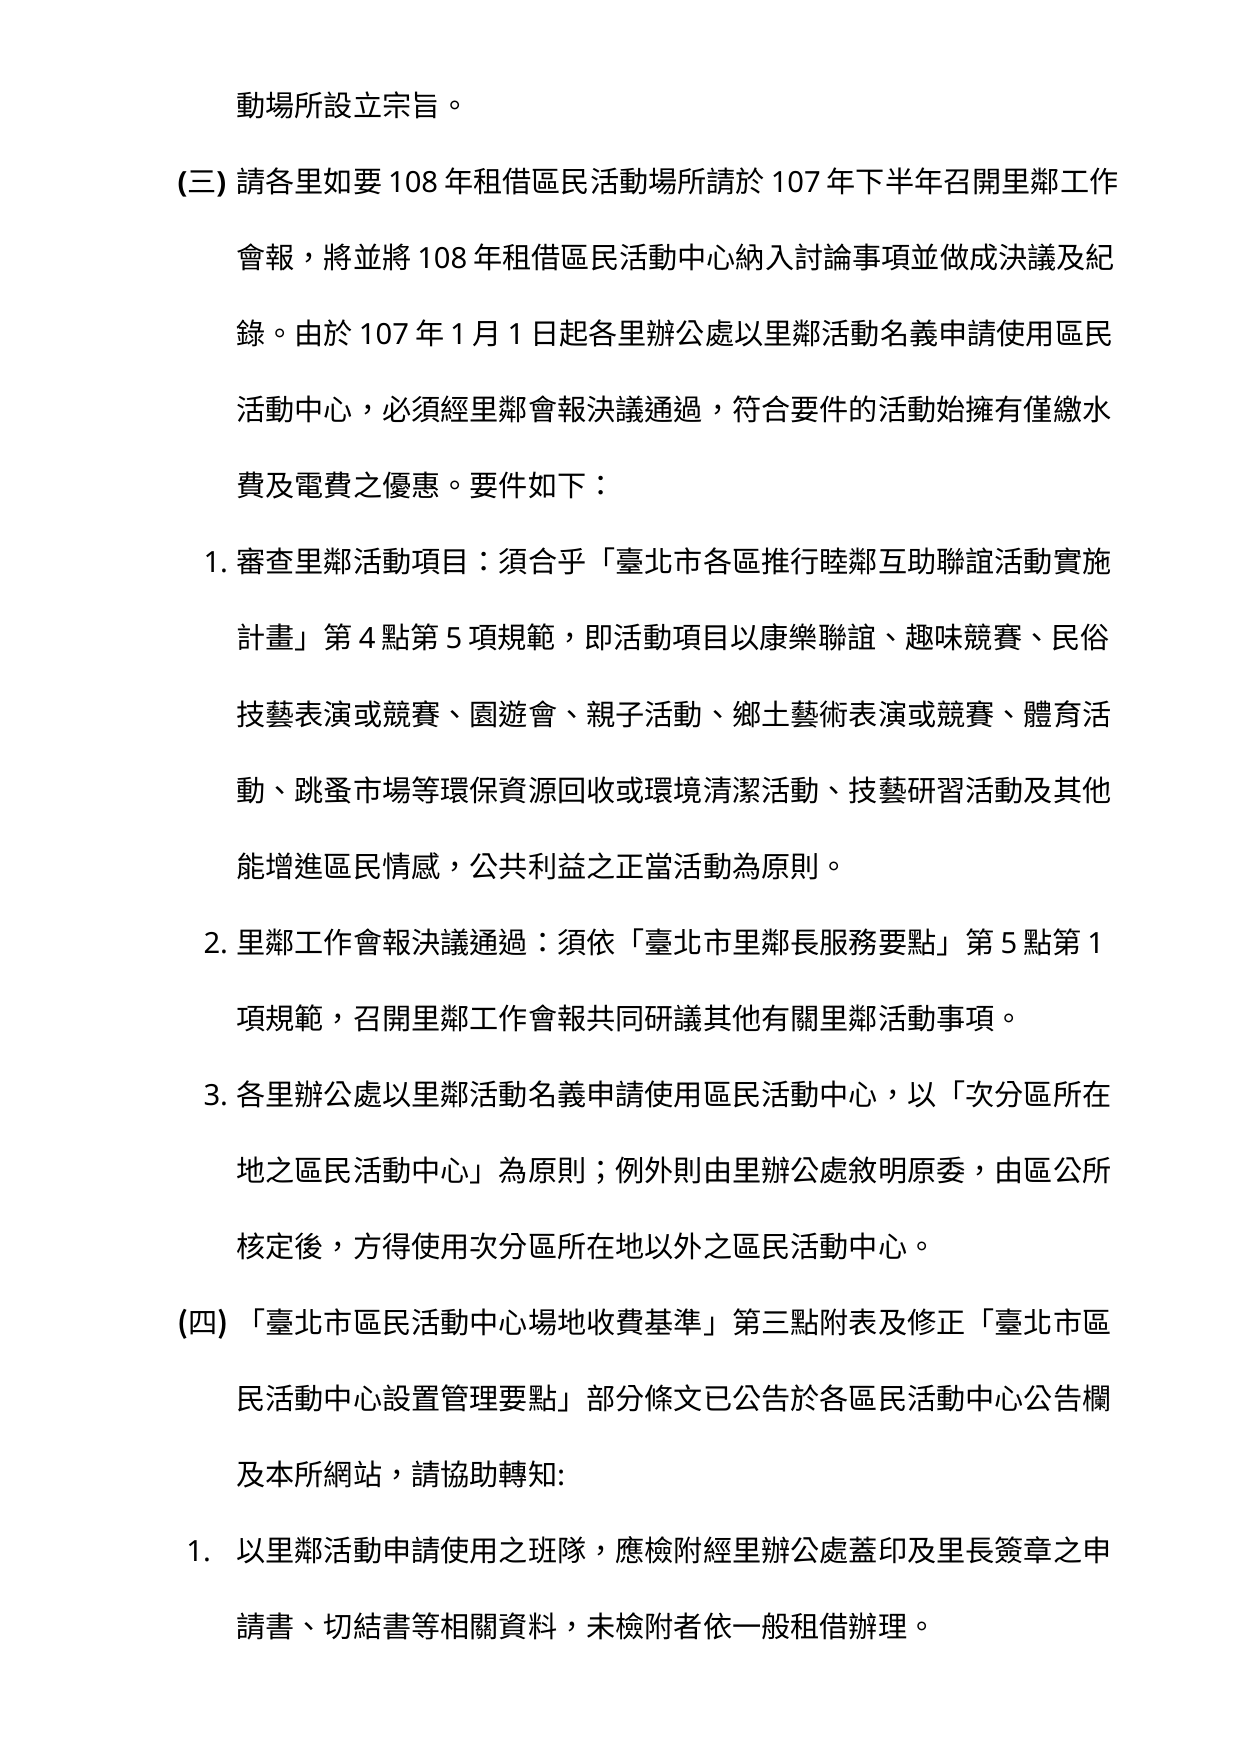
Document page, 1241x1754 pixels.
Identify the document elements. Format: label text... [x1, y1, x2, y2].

list 里民活動場所係提供里民集會、知能研習及小型健康休閒活動之場所，請里辦公處多加安排知能研習及小型健康休閒活動，俾符固定里民活動場所設立宗旨。 [177, 59, 1122, 136]
list 「臺北市區民活動中心場地收費基準」第三點附表及修正「臺北市區民活動中心設置管理要點」部分條文已公告於各區民活動中心公告欄及本所網站，請協助轉知: [177, 1276, 1122, 1504]
list 以里鄰活動申請使用之班隊，應檢附經里辦公處蓋印及里長簽章之申請書、切結書等相關資料，未檢附者依一般租借辦理。 [186, 1504, 1122, 1656]
list 審查里鄰活動項目：須合乎「臺北市各區推行睦鄰互助聯誼活動實施計畫」第4點第5項規範，即活動項目以康樂聯誼、趣味競賽、民俗技藝表演或競賽、園遊會、親子活動、鄉土藝術表演或競賽、體育活動、跳蚤市場等環保資源回收或環境清潔活動、技藝研習活動及其他能增進區民情感，公共利益之正當活動為原則。 [203, 516, 1122, 896]
list 請各里如要108年租借區民活動場所請於107年下半年召開里鄰工作會報，將並將108年租借區民活動中心納入討論事項並做成決議及紀錄。由於107年1月1日起各里辦公處以里鄰活動名義申請使用區民活動中心，必須經里鄰會報決議通過，符合要件的活動始擁有僅繳水費及電費之優惠。要件如下： [177, 136, 1122, 516]
list 里鄰工作會報決議通過：須依「臺北市里鄰長服務要點」第5點第1項規範，召開里鄰工作會報共同研議其他有關里鄰活動事項。 [203, 896, 1122, 1048]
list 各里辦公處以里鄰活動名義申請使用區民活動中心，以「次分區所在地之區民活動中心」為原則；例外則由里辦公處敘明原委，由區公所核定後，方得使用次分區所在地以外之區民活動中心。 [203, 1048, 1122, 1276]
